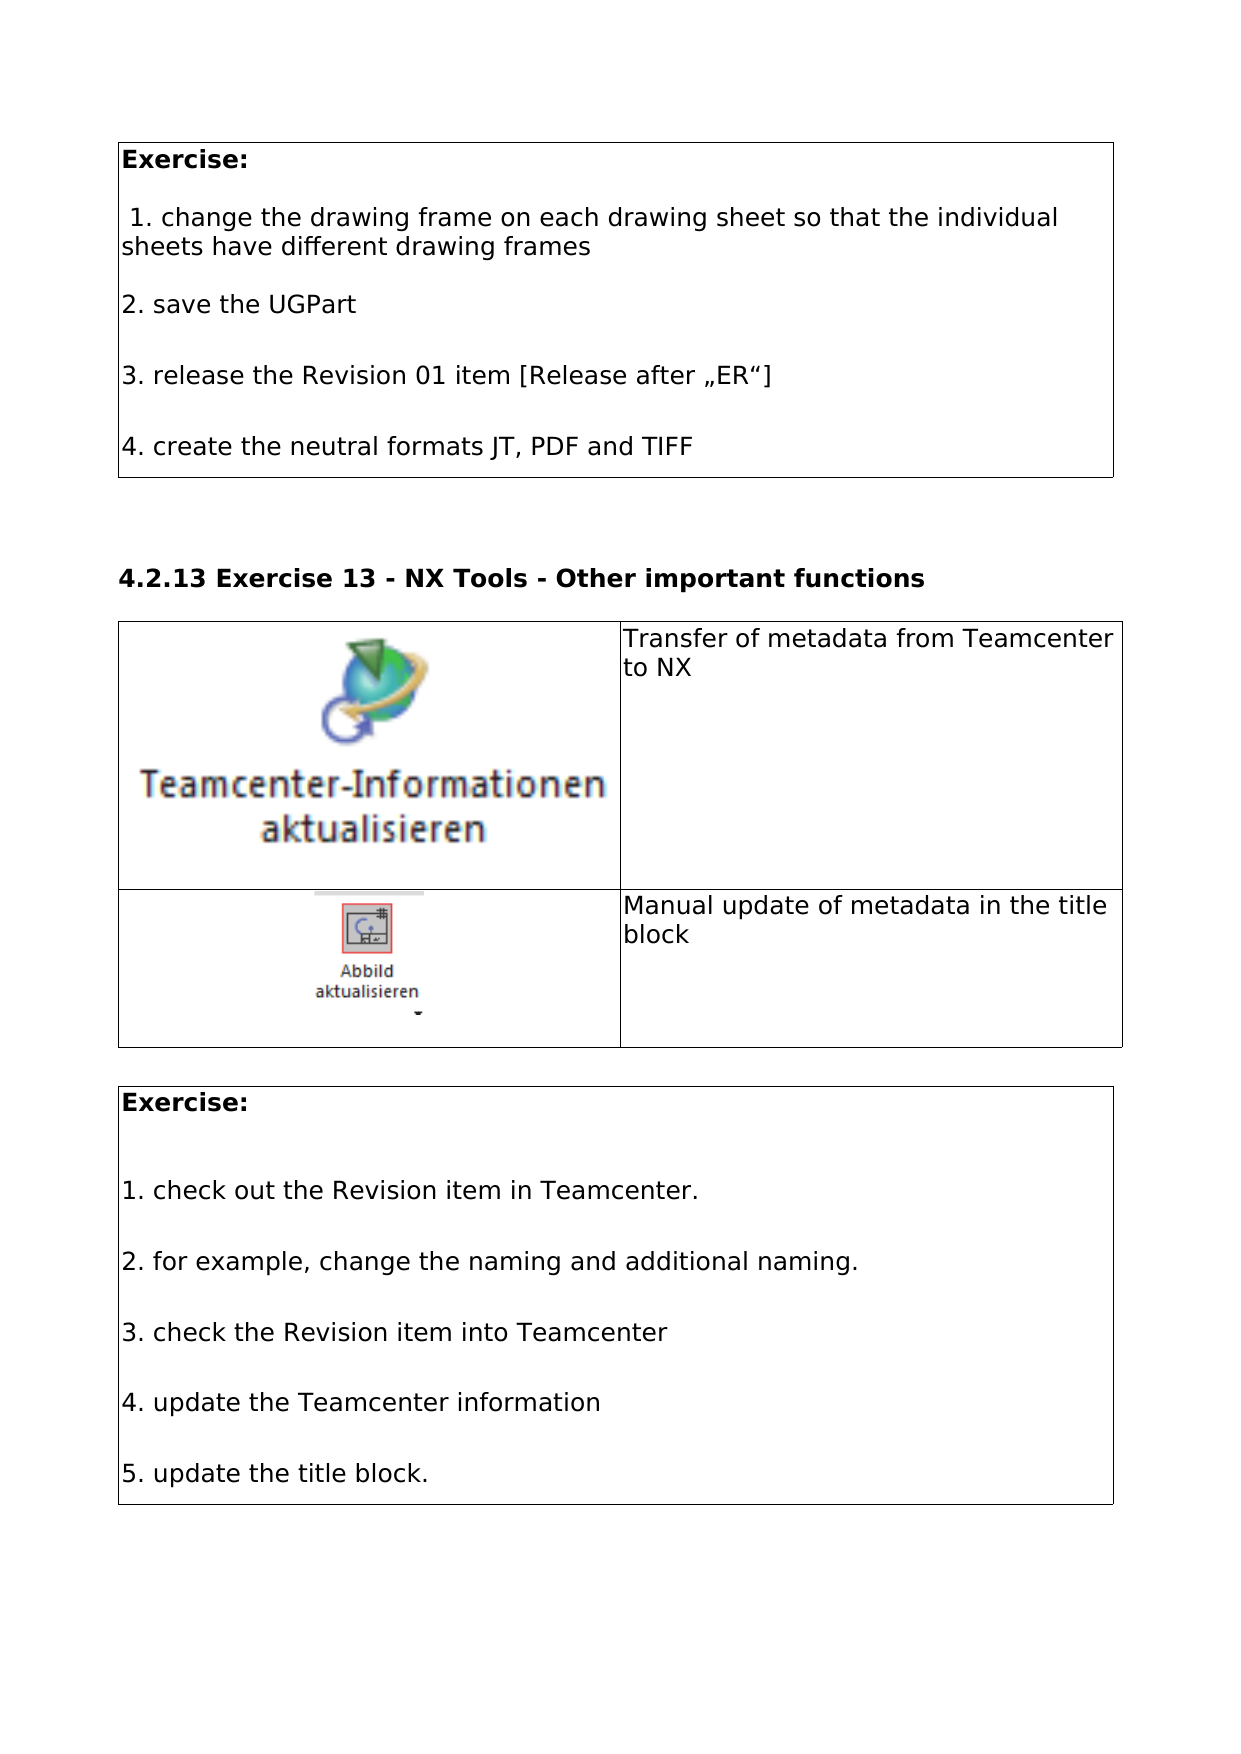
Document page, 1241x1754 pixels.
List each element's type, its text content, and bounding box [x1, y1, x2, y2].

table_header [119, 622, 620, 888]
picture [314, 891, 424, 1015]
subtitle 4.2.13 Exercise 13 - NX Tools - Other important functions [118, 564, 1122, 593]
table_header Transfer of metadata from Teamcenter to NX [621, 622, 1122, 888]
table_header Exercise: 1. change the drawing frame on each drawing sheet so that the individual sheets have different drawing frames 2. save the UGPart 3. release the Revision 01 item [Release after „ER“] 4. create the neutral formats JT, PDF and TIFF [119, 143, 1113, 477]
table_header Exercise: 1. check out the Revision item in Teamcenter. 2. for example, change the naming and additional naming. 3. check the Revision item into Teamcenter 4. update the Teamcenter information 5. update the title block. [119, 1087, 1113, 1504]
table_cell [119, 890, 620, 1047]
picture [121, 623, 618, 857]
table_cell Manual update of metadata in the title block [621, 890, 1122, 1047]
